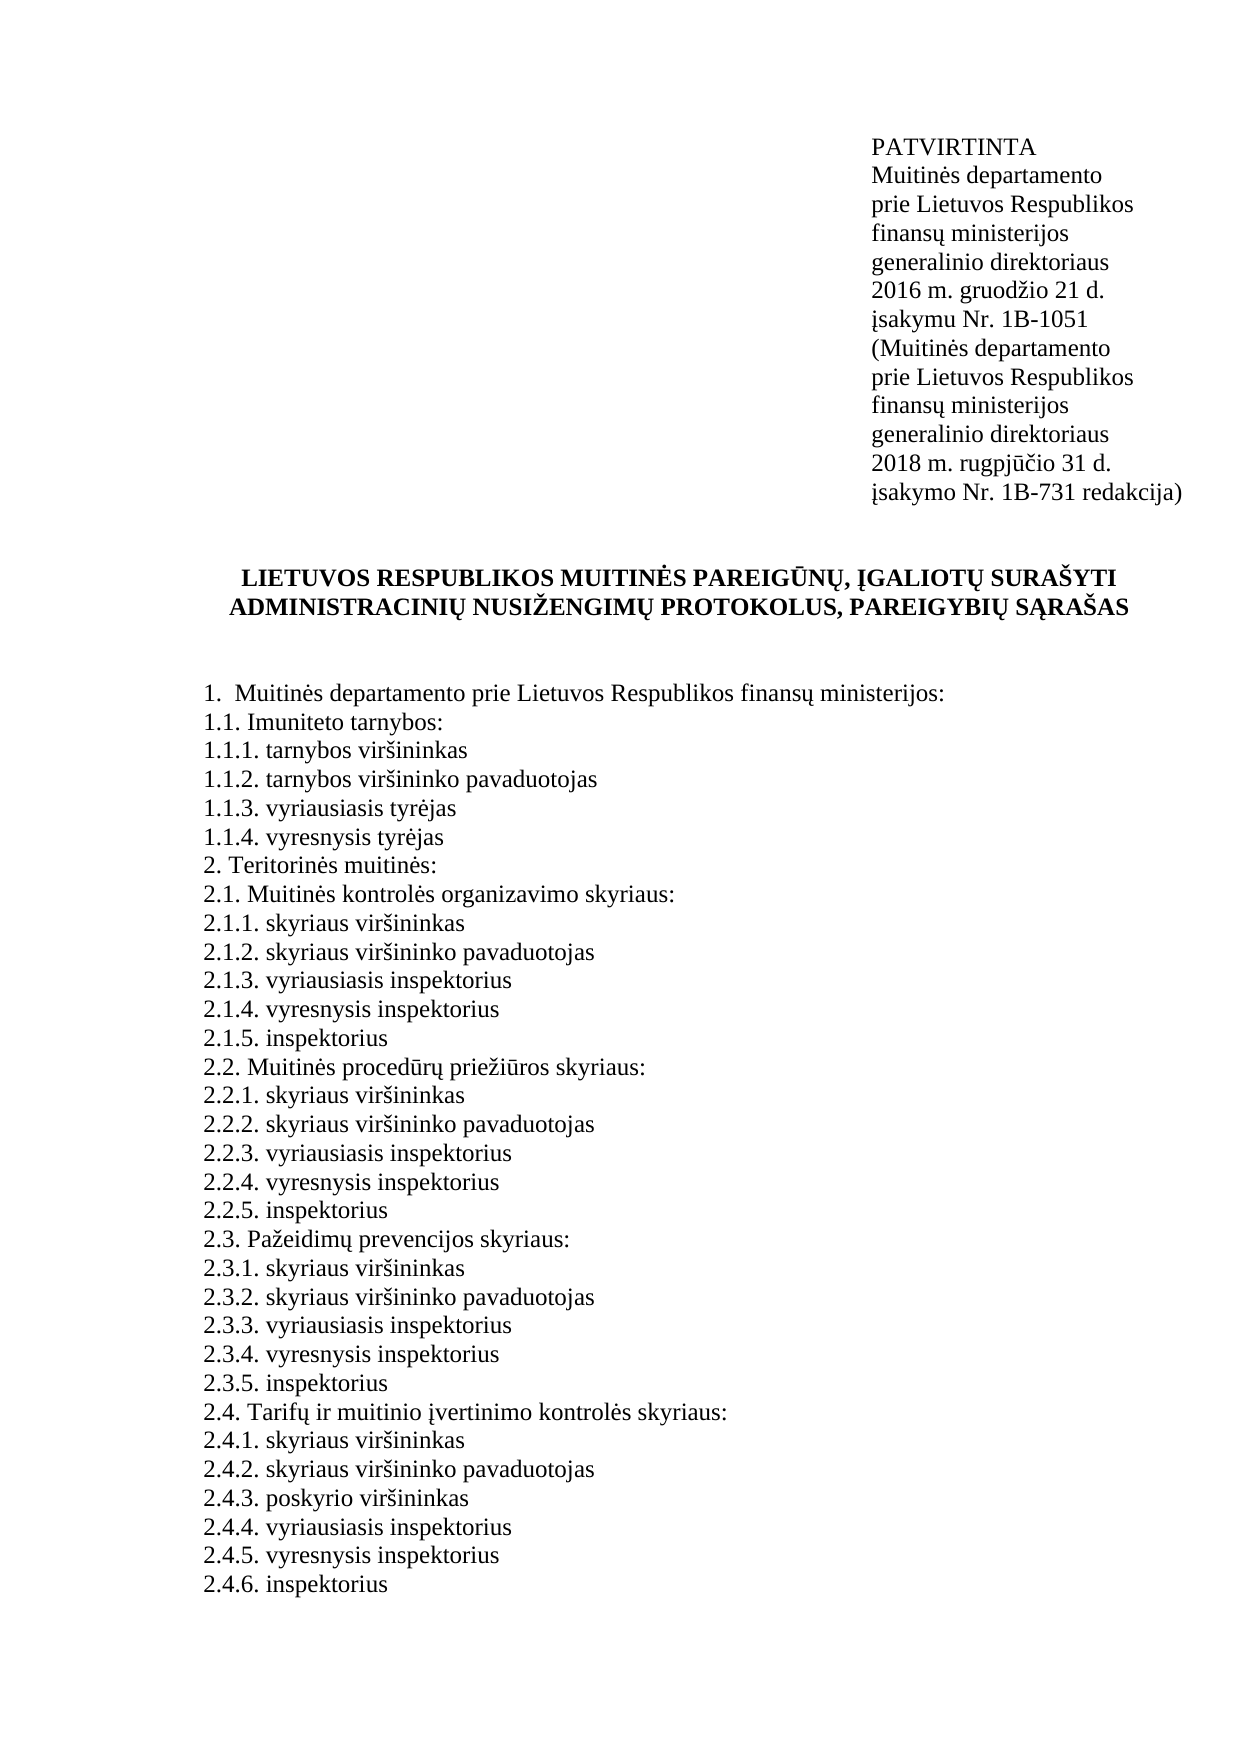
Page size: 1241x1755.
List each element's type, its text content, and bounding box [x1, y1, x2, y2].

text 2.4.3. poskyrio viršininkas [177, 1483, 1181, 1512]
text įsakymo Nr. 1B-731 redakcija) [812, 477, 1196, 505]
text finansų ministerijos [812, 390, 1181, 419]
text 2.4.6. inspektorius [177, 1569, 1181, 1598]
text 1.1.3. vyriausiasis tyrėjas [177, 793, 1181, 822]
text (Muitinės departamento [812, 333, 1181, 362]
text generalinio direktoriaus [812, 419, 1181, 448]
text 2.2.5. inspektorius [177, 1195, 1181, 1224]
text 2.3.2. skyriaus viršininko pavaduotojas [177, 1282, 1181, 1310]
text PATVIRTINTA [812, 132, 1181, 160]
text prie Lietuvos Respublikos [812, 189, 1181, 218]
text 2.3.4. vyresnysis inspektorius [177, 1339, 1181, 1368]
text finansų ministerijos [812, 218, 1181, 247]
text 1.1.4. vyresnysis tyrėjas [177, 822, 1181, 850]
text 1.1. Imuniteto tarnybos: [177, 707, 1181, 735]
text 2.1.4. vyresnysis inspektorius [177, 994, 1181, 1023]
text įsakymu Nr. 1B-1051 [812, 304, 1181, 333]
text 2.2.3. vyriausiasis inspektorius [177, 1138, 1181, 1167]
text LIETUVOS RESPUBLIKOS MUITINĖS PAREIGŪNŲ, ĮGALIOTŲ SURAŠYTI ADMINISTRACINIŲ NUSIŽENGIMŲ PROTOKOLUS, PAREIGYBIŲ SĄRAŠAS [177, 563, 1181, 620]
text 1.1.1. tarnybos viršininkas [177, 735, 1181, 764]
text 2.4. Tarifų ir muitinio įvertinimo kontrolės skyriaus: [177, 1397, 1181, 1425]
text 2.1.5. inspektorius [177, 1023, 1181, 1052]
text 2.3. Pažeidimų prevencijos skyriaus: [177, 1224, 1181, 1253]
text 2.2. Muitinės procedūrų priežiūros skyriaus: [177, 1052, 1181, 1080]
text 2.4.5. vyresnysis inspektorius [177, 1540, 1181, 1569]
text 2.4.1. skyriaus viršininkas [177, 1425, 1181, 1454]
text 2.2.2. skyriaus viršininko pavaduotojas [177, 1109, 1181, 1138]
text 2.3.3. vyriausiasis inspektorius [177, 1310, 1181, 1339]
text 2.1.1. skyriaus viršininkas [177, 908, 1181, 937]
text 2016 m. gruodžio 21 d. [812, 275, 1181, 304]
text 1. Muitinės departamento prie Lietuvos Respublikos finansų ministerijos: [177, 678, 1181, 707]
text 2.1.3. vyriausiasis inspektorius [177, 965, 1181, 994]
text 2.4.4. vyriausiasis inspektorius [177, 1512, 1181, 1540]
text 2.4.2. skyriaus viršininko pavaduotojas [177, 1454, 1181, 1483]
text 2.1.2. skyriaus viršininko pavaduotojas [177, 937, 1181, 965]
text 2018 m. rugpjūčio 31 d. [812, 448, 1181, 477]
text prie Lietuvos Respublikos [812, 362, 1181, 390]
text 2.2.1. skyriaus viršininkas [177, 1080, 1181, 1109]
text 2. Teritorinės muitinės: [177, 850, 1181, 879]
text 2.3.5. inspektorius [177, 1368, 1181, 1397]
text 1.1.2. tarnybos viršininko pavaduotojas [177, 764, 1181, 793]
text generalinio direktoriaus [812, 247, 1181, 275]
text 2.2.4. vyresnysis inspektorius [177, 1167, 1181, 1195]
text 2.3.1. skyriaus viršininkas [177, 1253, 1181, 1282]
text Muitinės departamento [812, 160, 1181, 189]
text 2.1. Muitinės kontrolės organizavimo skyriaus: [177, 879, 1181, 908]
